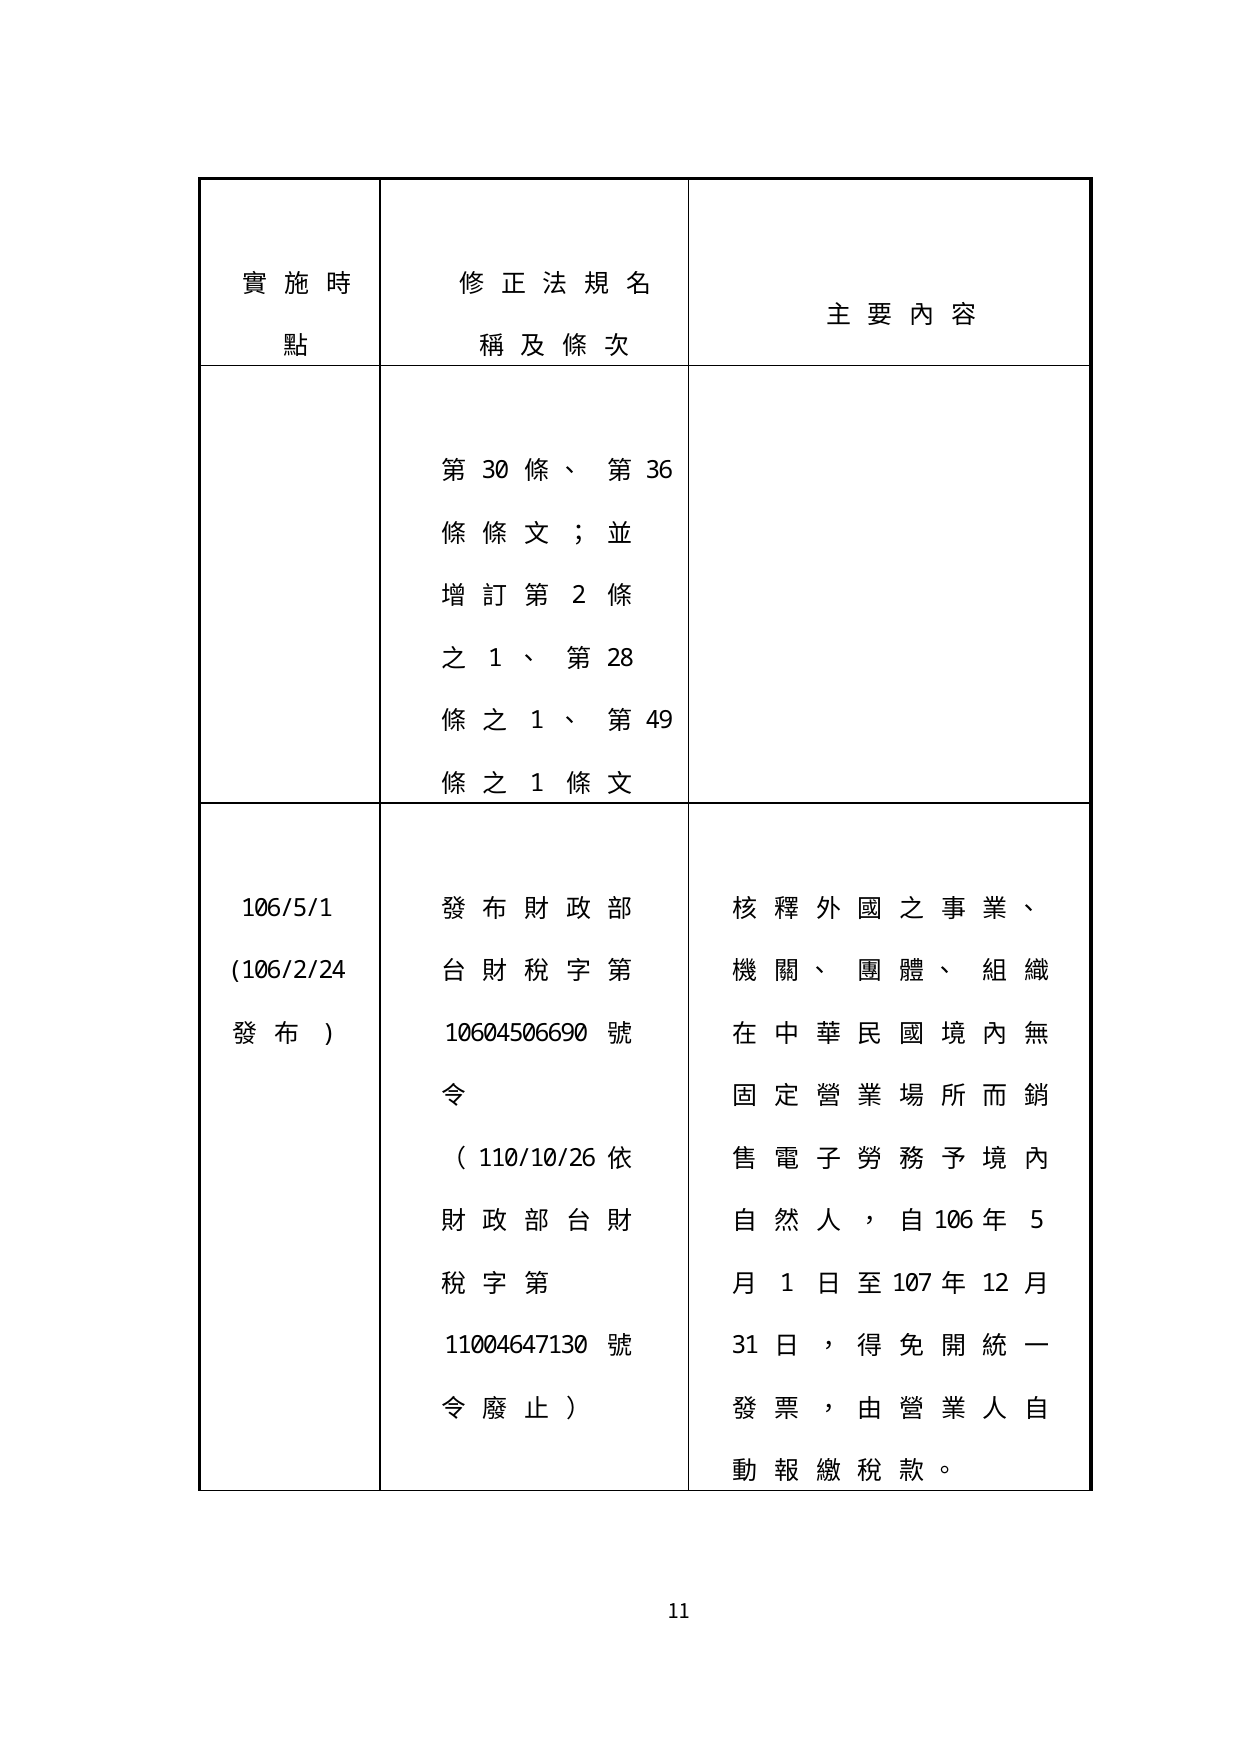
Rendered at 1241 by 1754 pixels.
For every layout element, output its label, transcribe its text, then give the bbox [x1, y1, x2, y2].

table_header 實施時點 [201, 180, 379, 365]
table_cell 106/5/1 (106/2/24發布) [201, 804, 379, 1490]
table_cell [689, 366, 1089, 802]
table_cell 發布財政部台財稅字第10604506690號令 （110/10/26依財政部台財稅字第11004647130號令廢止） [381, 804, 688, 1490]
table_cell 第30條、第36條條文；並增訂第2條之1、第28條之1、第49條之1條文 [381, 366, 688, 802]
table_cell 核釋外國之事業、機關、團體、組織在中華民國境內無固定營業場所而銷售電子勞務予境內自然人，自106年5月1日至107年12月31日，得免開統一發票，由營業人自動報繳稅款。 [689, 804, 1089, 1490]
table_cell [201, 366, 379, 802]
table_header 修正法規名稱及條次 [381, 180, 688, 365]
table_header 主要內容 [689, 180, 1089, 365]
